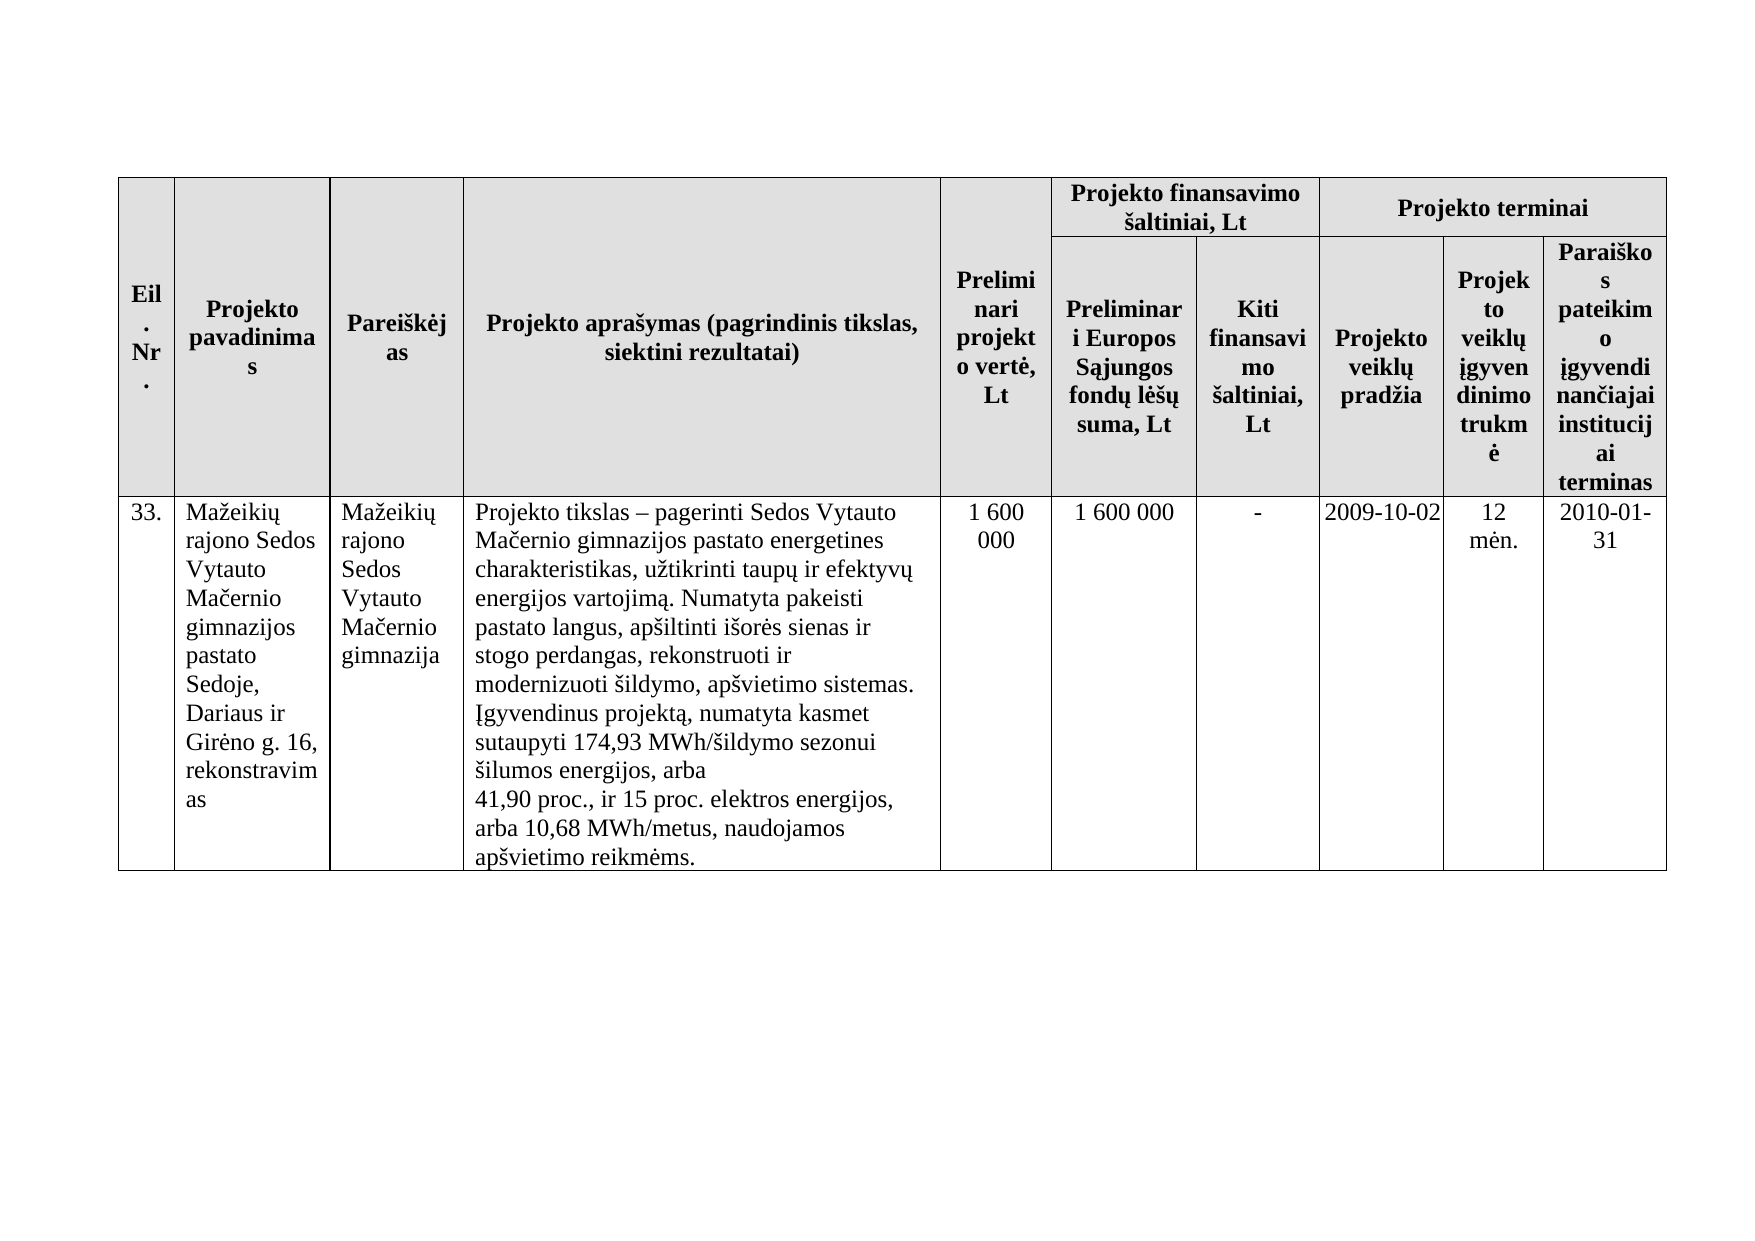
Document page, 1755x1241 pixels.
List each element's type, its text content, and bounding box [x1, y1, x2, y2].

table_cell - [1197, 497, 1319, 870]
table_cell 1 600 000 [1052, 497, 1196, 870]
table_header Pareiškėjas [331, 178, 463, 496]
table_header Projekto pavadinimas [175, 178, 329, 496]
table_header Projekto aprašymas (pagrindinis tikslas, siektini rezultatai) [464, 178, 940, 496]
table_header Preliminari projekto vertė, Lt [941, 178, 1051, 496]
table_cell 2009-10-02 [1320, 497, 1443, 870]
table_cell Paraiškos pateikimo įgyvendinančiajai institucijai terminas [1544, 237, 1666, 496]
table_cell Projekto veiklų pradžia [1320, 237, 1443, 496]
table_cell Mažeikių rajono Sedos Vytauto Mačernio gimnazija [331, 497, 463, 870]
table_header Projekto terminai [1320, 178, 1666, 236]
table_cell Kiti finansavimo šaltiniai, Lt [1197, 237, 1319, 496]
table_cell Projekto tikslas – pagerinti Sedos Vytauto Mačernio gimnazijos pastato energetines charakteristikas, užtikrinti taupų ir efektyvų energijos vartojimą. Numatyta pakeisti pastato langus, apšiltinti išorės sienas ir stogo perdangas, rekonstruoti ir modernizuoti šildymo, apšvietimo sistemas. Įgyvendinus projektą, numatyta kasmet sutaupyti 174,93 MWh/šildymo sezonui šilumos energijos, arba 41,90 proc., ir 15 proc. elektros energijos, arba 10,68 MWh/metus, naudojamos apšvietimo reikmėms. [464, 497, 940, 870]
table_cell Preliminari Europos Sąjungos fondų lėšų suma, Lt [1052, 237, 1196, 496]
table_cell Projekto veiklų įgyvendinimo trukmė [1444, 237, 1543, 496]
table_cell Mažeikių rajono Sedos Vytauto Mačernio gimnazijos pastato Sedoje, Dariaus ir Girėno g. 16, rekonstravimas [175, 497, 329, 870]
table_header Eil. Nr. [119, 178, 174, 496]
table_header Projekto finansavimo šaltiniai, Lt [1052, 178, 1319, 236]
table_cell 2010-01-31 [1544, 497, 1666, 870]
table_cell 33. [119, 497, 174, 870]
table_cell 1 600 000 [941, 497, 1051, 870]
table_cell 12 mėn. [1444, 497, 1543, 870]
